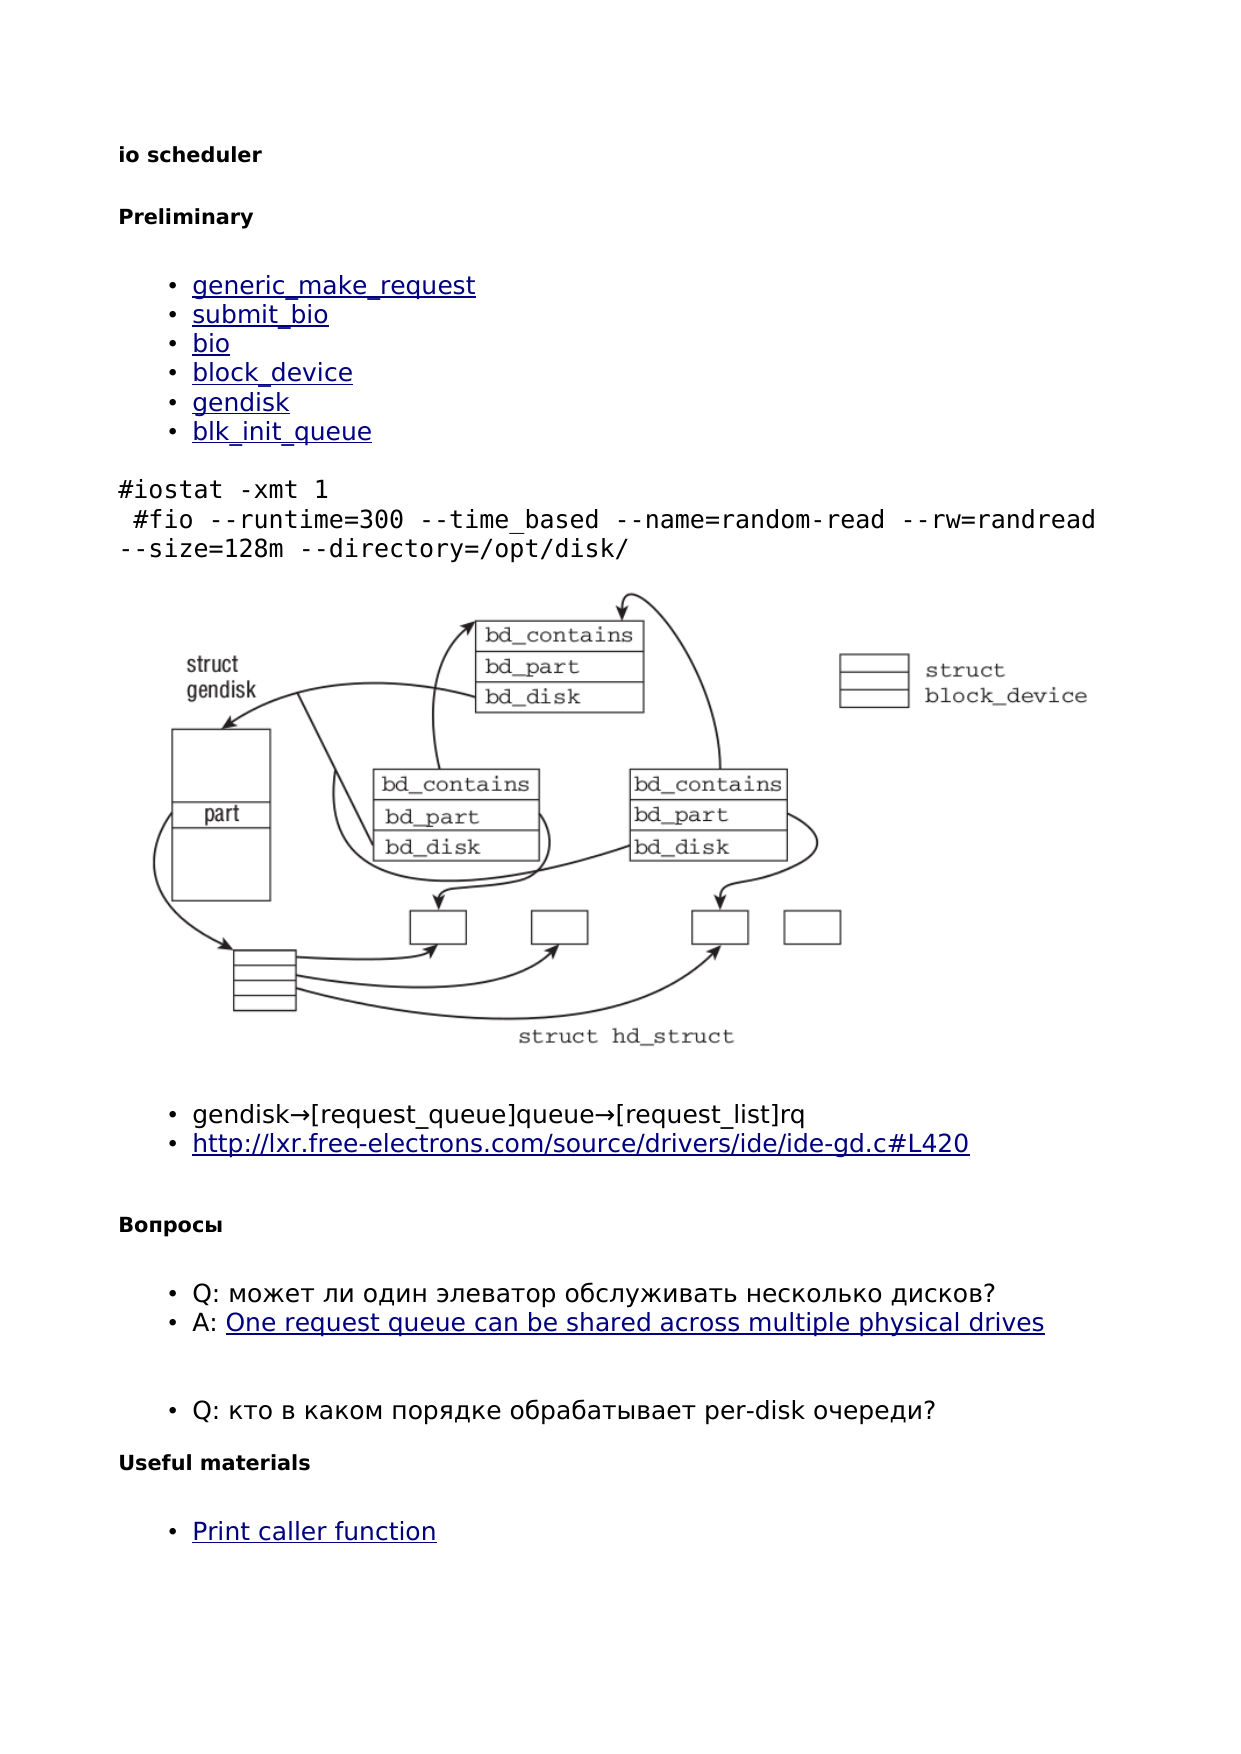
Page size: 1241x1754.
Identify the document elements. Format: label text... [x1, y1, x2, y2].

list http://lxr.free-electrons.com/source/drivers/ide/ide-gd.c#L420 [177, 1129, 1122, 1158]
list A: One request queue can be shared across multiple physical drives [177, 1308, 1122, 1338]
picture [118, 575, 1123, 1059]
list gendisk→[request_queue]queue→[request_list]rq [177, 1100, 1122, 1129]
list Q: кто в каком порядке обрабатывает per-disk очереди? [177, 1397, 1122, 1426]
subtitle Useful materials [118, 1451, 1122, 1475]
subtitle io scheduler [118, 143, 1122, 167]
list Print caller function [177, 1517, 1122, 1546]
list blk_init_queue [177, 417, 1122, 446]
subtitle Preliminary [118, 205, 1122, 229]
list submit_bio [177, 300, 1122, 329]
subtitle Вопросы [118, 1213, 1122, 1237]
list gendisk [177, 388, 1122, 417]
list generic_make_request [177, 271, 1122, 300]
list bio [177, 329, 1122, 359]
list block_device [177, 359, 1122, 388]
list Q: может ли один элеватор обслуживать несколько дисков? [177, 1279, 1122, 1308]
text #iostat -xmt 1 #fio --runtime=300 --time_based --name=random-read --rw=randread --size=128m --directory=/opt/disk/ [118, 476, 1122, 563]
